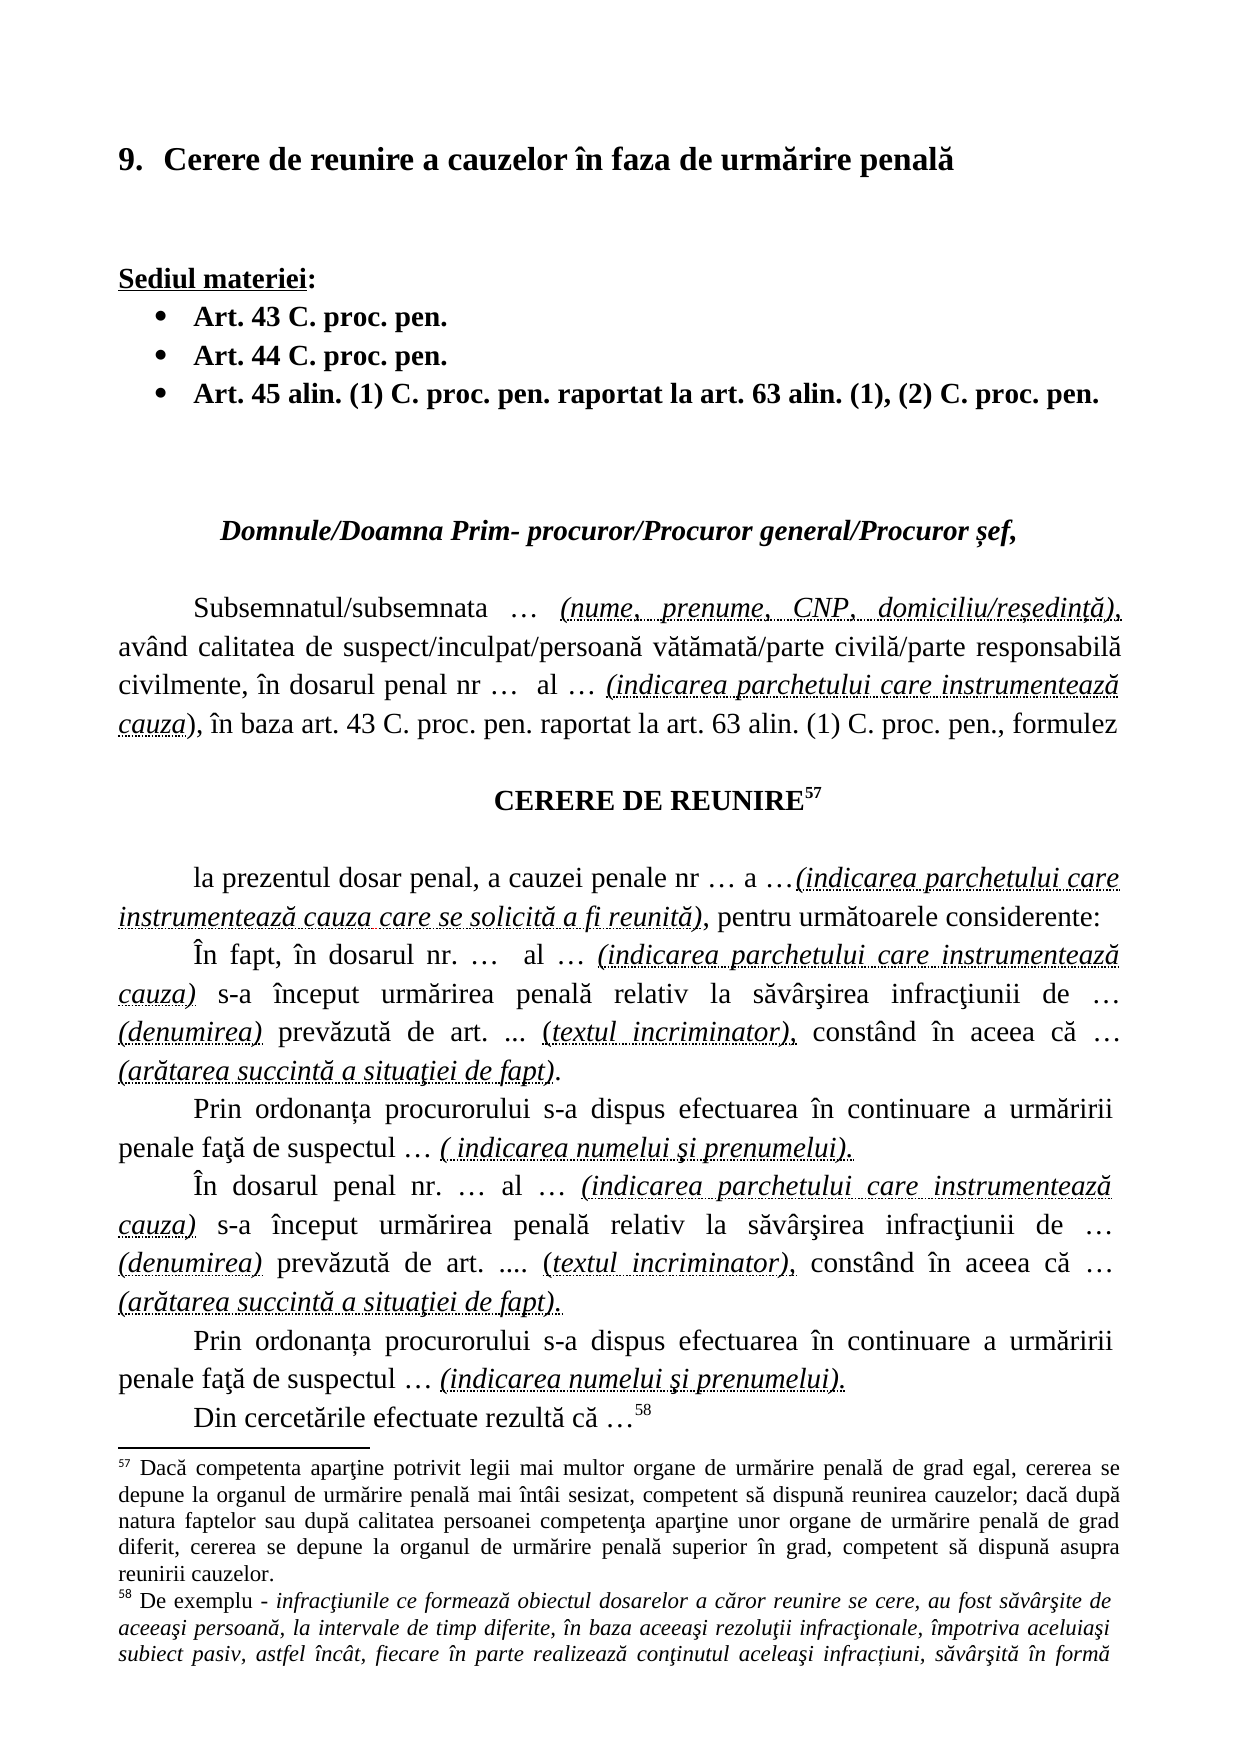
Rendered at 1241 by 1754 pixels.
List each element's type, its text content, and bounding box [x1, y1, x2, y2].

text la prezentul dosar penal, a cauzei penale nr … a …(indicarea parchetului care instrumentează cauza care se solicită a fi reunită), pentru următoarele considerente: [118, 860, 1122, 932]
list Art. 43 C. proc. pen. [156, 299, 1122, 333]
text În dosarul penal nr. … al … (indicarea parchetului care instrumentează cauza) s-a început urmărirea penală relativ la săvârşirea infracţiunii de … (denumirea) prevăzută de art. .... (textul incriminator), constând în aceea că … (arătarea succintă a situaţiei de fapt). [118, 1168, 1114, 1318]
text Din cercetările efectuate rezultă că … [118, 1400, 1122, 1433]
text Dacă competenta aparţine potrivit legii mai multor organe de urmărire penală de grad egal, cererea se depune la organul de urmărire penală mai întâi sesizat, competent să dispună reunirea cauzelor; dacă după natura faptelor sau după calitatea persoanei competenţa aparţine unor organe de urmărire penală de grad diferit, cererea se depune la organul de urmărire penală superior în grad, competent să dispună asupra reunirii cauzelor. [118, 1454, 1122, 1586]
text În fapt, în dosarul nr. … al … (indicarea parchetului care instrumentează cauza) s-a început urmărirea penală relativ la săvârşirea infracţiunii de … (denumirea) prevăzută de art. ... (textul incriminator), constând în aceea că … (arătarea succintă a situaţiei de fapt). [118, 937, 1122, 1086]
text Domnule/Doamna Prim- procuror/Procuror general/Procuror șef, [118, 513, 1122, 547]
list Art. 44 C. proc. pen. [156, 338, 1122, 372]
list Art. 45 alin. (1) C. proc. pen. raportat la art. 63 alin. (1), (2) C. proc. pen. [156, 377, 1122, 410]
text Prin ordonanța procurorului s-a dispus efectuarea în continuare a urmăririi penale faţă de suspectul … ( indicarea numelui şi prenumelui). [118, 1091, 1114, 1163]
text Prin ordonanța procurorului s-a dispus efectuarea în continuare a urmăririi penale faţă de suspectul … (indicarea numelui şi prenumelui). [118, 1323, 1114, 1395]
text Subsemnatul/subsemnata … (nume, prenume, CNP, domiciliu/reședință), având calitatea de suspect/inculpat/persoană vătămată/parte civilă/parte responsabilă civilmente, în dosarul penal nr … al … (indicarea parchetului care instrumentează cauza), în baza art. 43 C. proc. pen. raportat la art. 63 alin. (1) C. proc. pen., formulez [118, 590, 1122, 739]
text CERERE DE REUNIRE [118, 783, 1122, 817]
subtitle 9. Cerere de reunire a cauzelor în faza de urmărire penală [118, 139, 1122, 177]
text Sediul materiei: [118, 261, 1122, 294]
text De exemplu - infracţiunile ce formează obiectul dosarelor a căror reunire se cere, au fost săvârşite de aceeaşi persoană, la intervale de timp diferite, în baza aceeaşi rezoluţii infracţionale, împotriva aceluiaşi subiect pasiv, astfel încât, fiecare în parte realizează conţinutul aceleaşi infracțiuni, săvârşită în formă [118, 1586, 1114, 1667]
